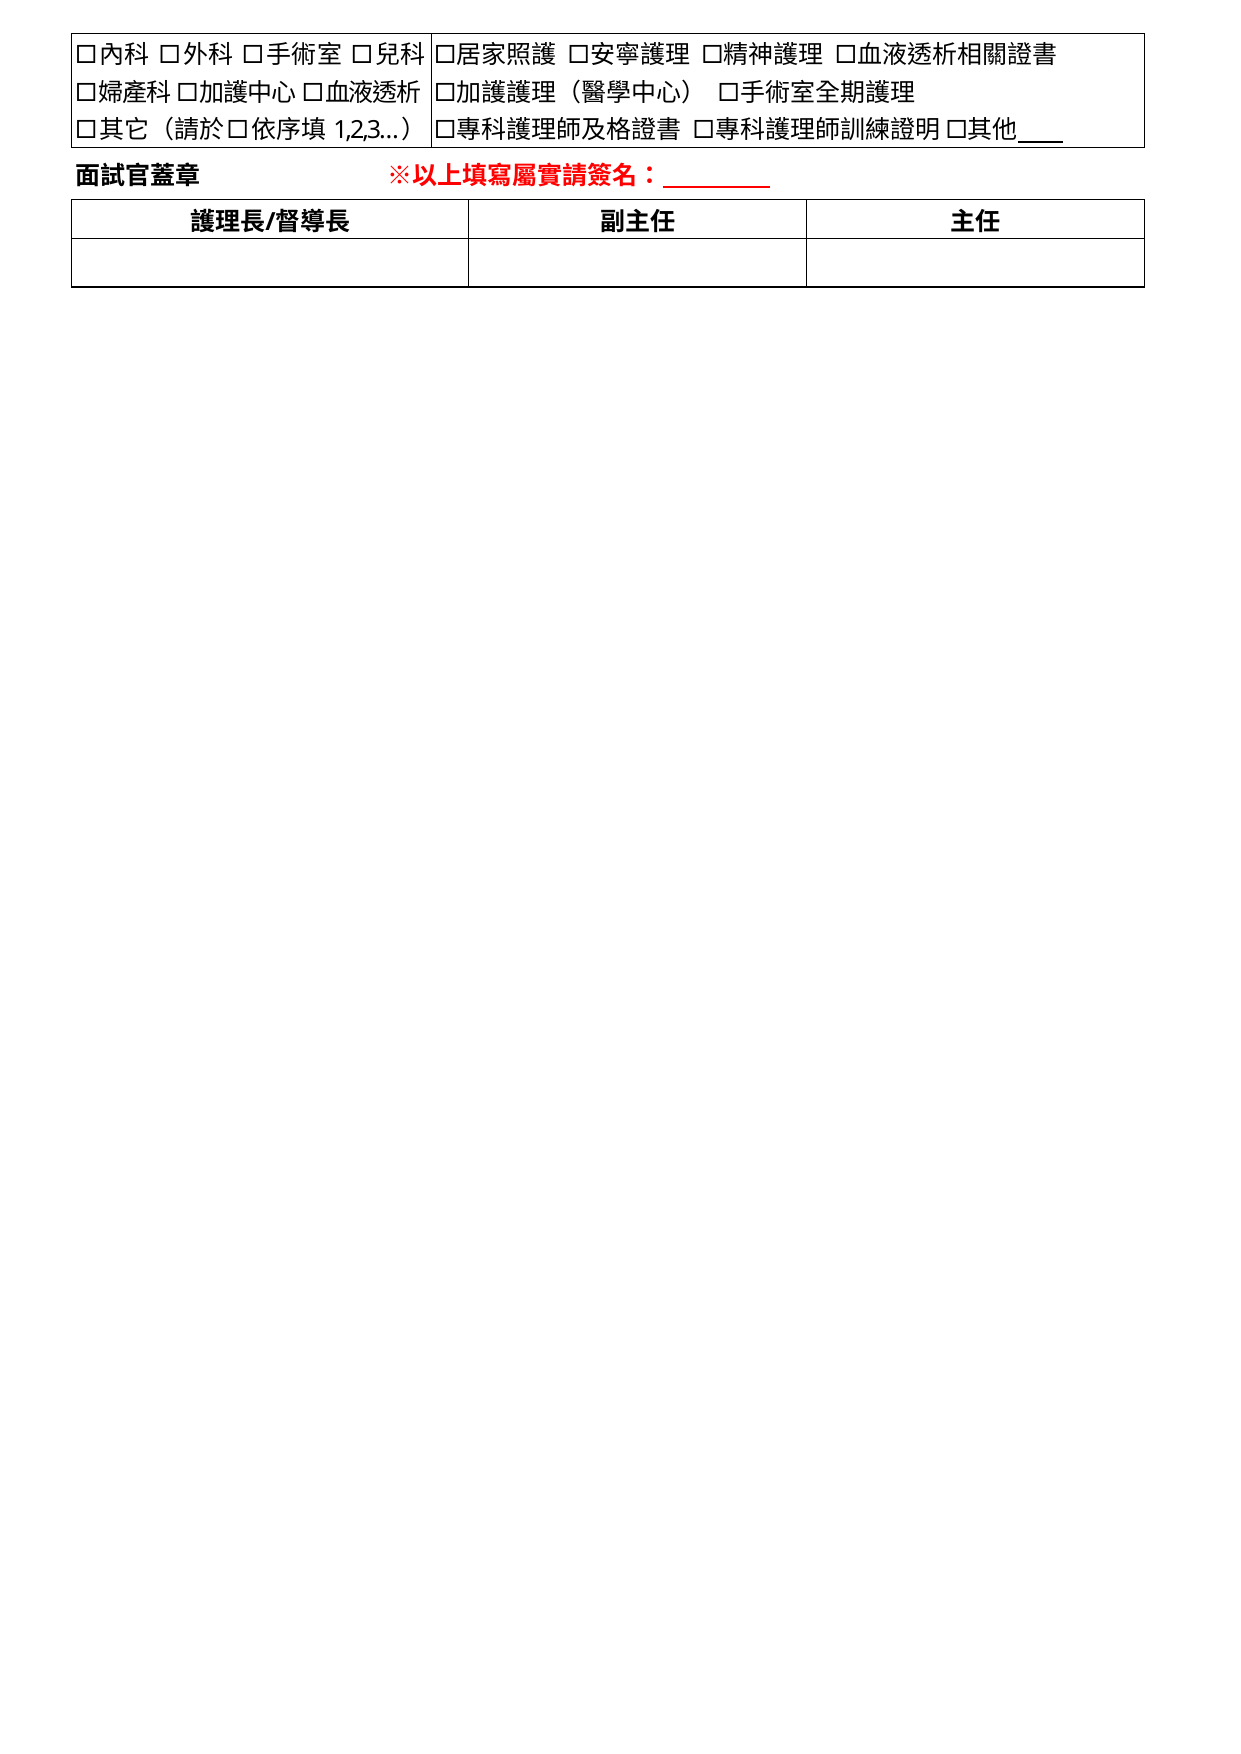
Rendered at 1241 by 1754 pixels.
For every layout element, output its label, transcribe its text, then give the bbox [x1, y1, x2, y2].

table_cell 內科 外科 手術室 兒科 婦產科 加護中心 血液透析 其它（請於依序填1,2,3…） [72, 34, 431, 147]
table_cell 主任 [807, 200, 1144, 238]
table_cell 副主任 [469, 200, 806, 238]
table_cell [469, 239, 806, 286]
table_cell 面試官蓋章 ※以上填寫屬實請簽名： [72, 148, 1145, 199]
table_cell [807, 239, 1144, 286]
table_cell 護理長/督導長 [72, 200, 468, 238]
table_cell 居家照護 安寧護理 精神護理 血液透析相關證書 加護護理（醫學中心） 手術室全期護理 專科護理師及格證書 專科護理師訓練證明 其他 [432, 34, 1144, 147]
table_cell [72, 239, 468, 286]
